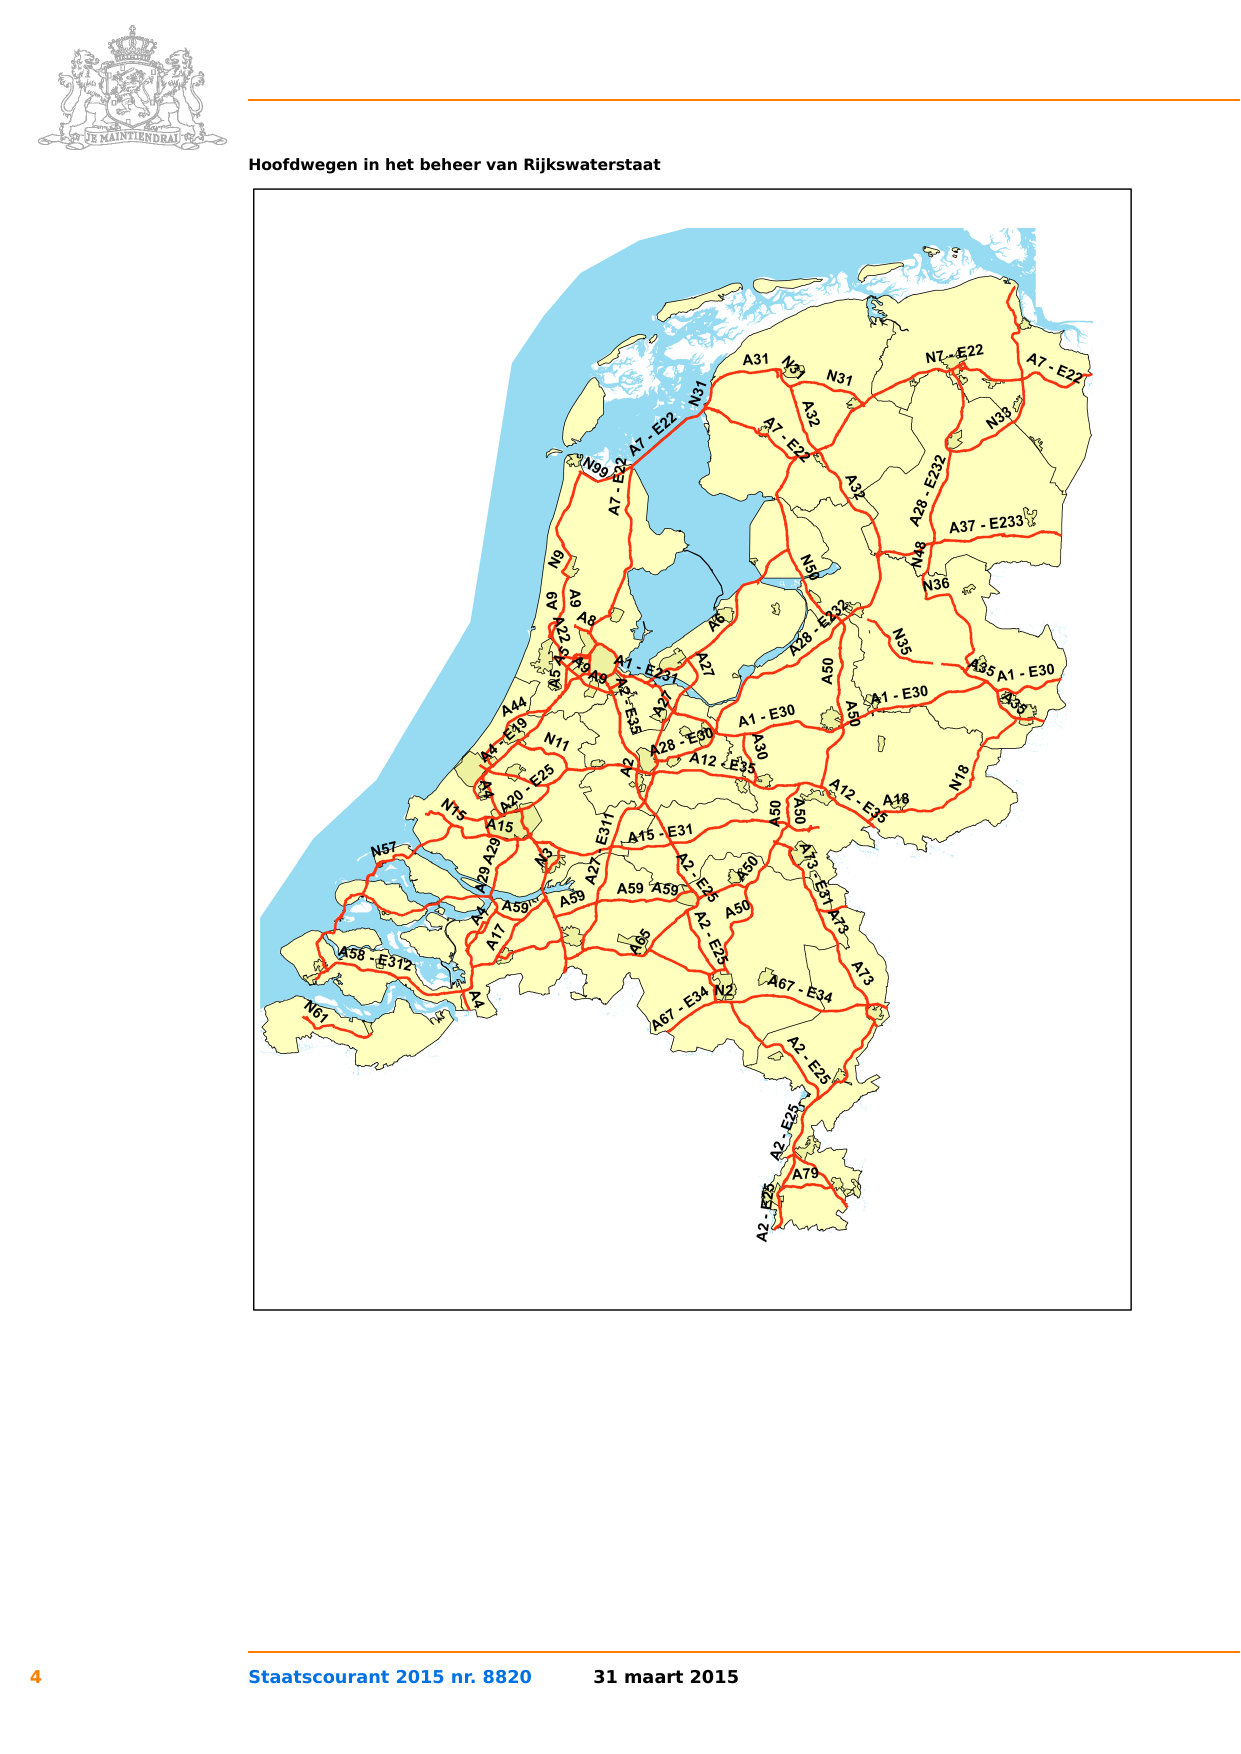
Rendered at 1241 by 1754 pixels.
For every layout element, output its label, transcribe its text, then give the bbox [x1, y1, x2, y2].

text Hoofdwegen in het beheer van Rijkswaterstaat [248, 156, 1134, 174]
picture [38, 25, 227, 150]
picture [248, 185, 1134, 1314]
